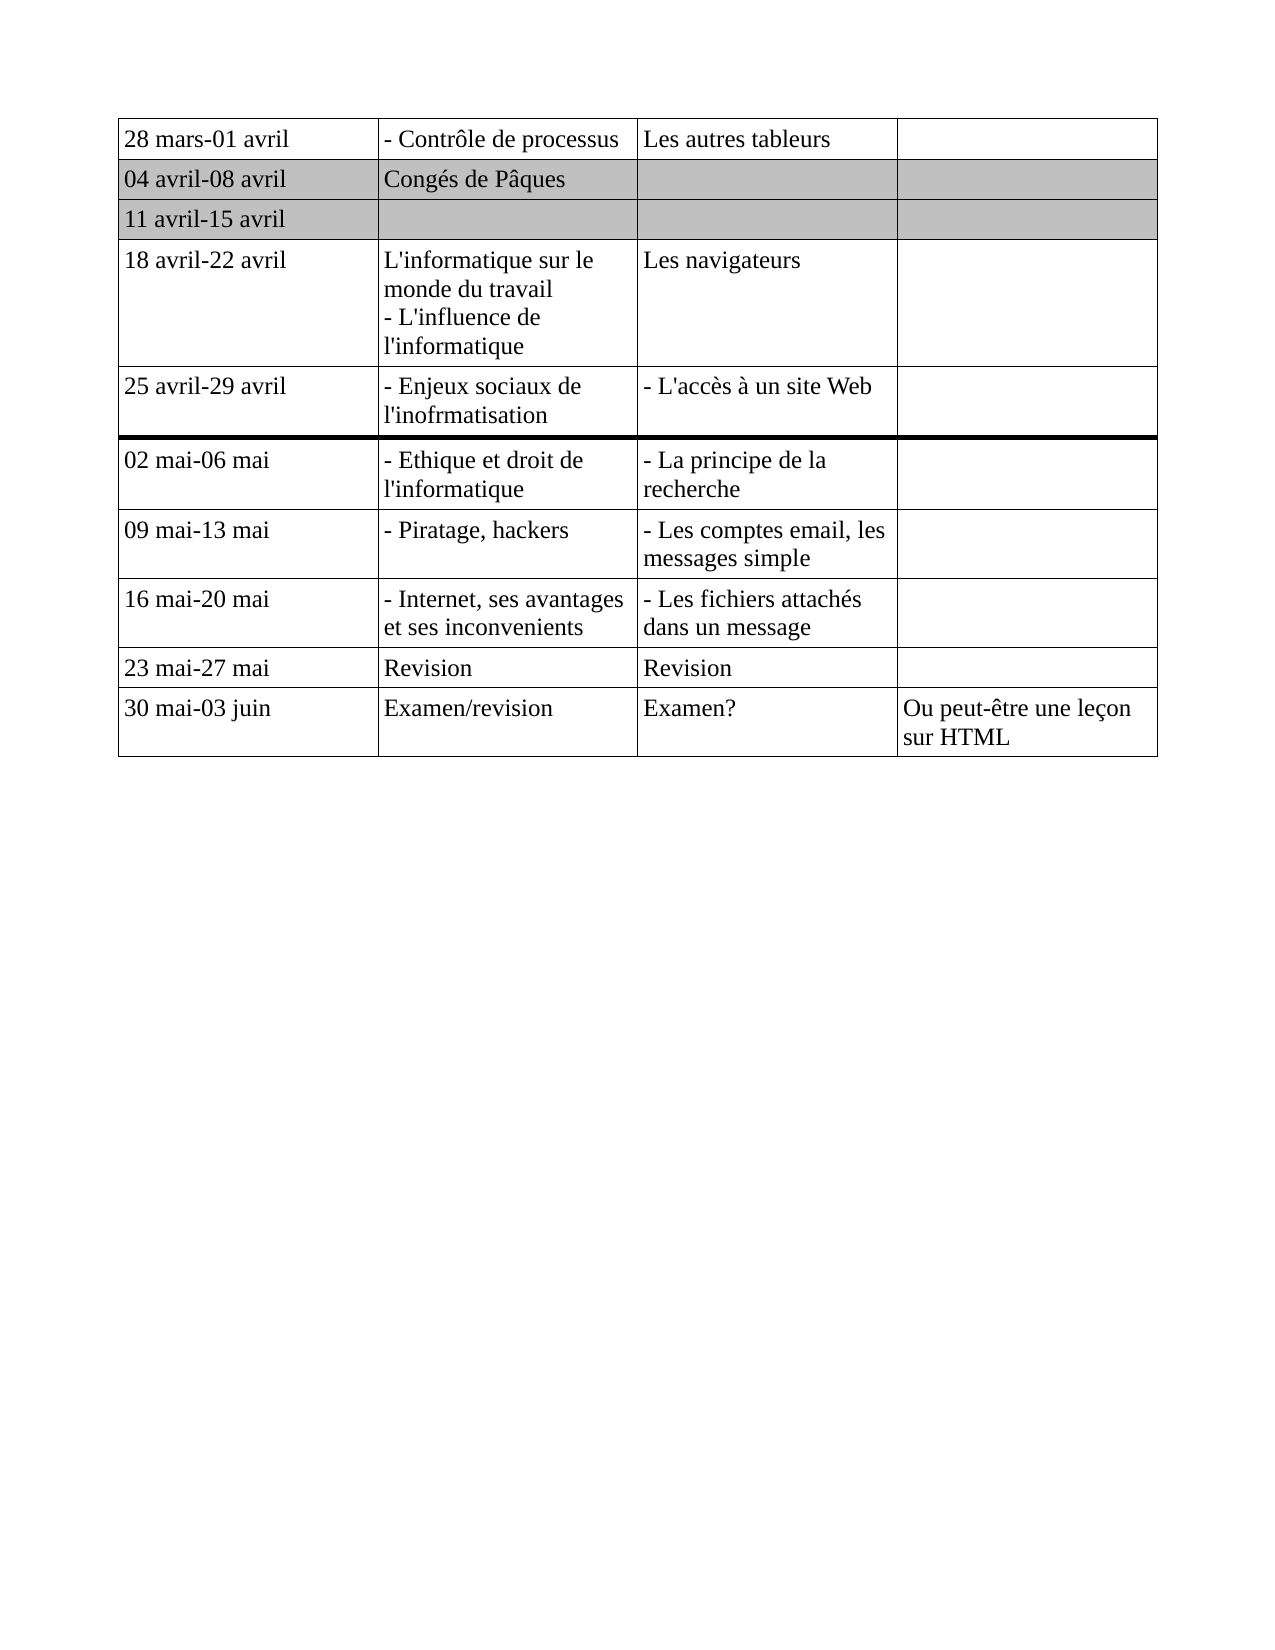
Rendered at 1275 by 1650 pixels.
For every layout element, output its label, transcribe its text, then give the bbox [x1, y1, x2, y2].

table_cell [898, 367, 1157, 435]
table_cell 04 avril-08 avril [119, 160, 378, 199]
table_cell [638, 160, 897, 199]
table_cell 30 mai-03 juin [119, 688, 378, 756]
table_cell [898, 160, 1157, 199]
table_cell - La principe de la recherche [638, 440, 897, 509]
table_cell - Les comptes email, les messages simple [638, 510, 897, 578]
table_cell 28 mars-01 avril [119, 119, 378, 158]
table_cell Revision [379, 648, 637, 687]
table_cell - Les fichiers attachés dans un message [638, 579, 897, 647]
table_cell L'informatique sur le monde du travail - L'influence de l'informatique [379, 240, 637, 366]
table_cell Ou peut-être une leçon sur HTML [898, 688, 1157, 756]
table_cell - Contrôle de processus [379, 119, 637, 158]
table_cell 11 avril-15 avril [119, 200, 378, 239]
table_cell 16 mai-20 mai [119, 579, 378, 647]
table_cell [898, 579, 1157, 647]
table_cell 18 avril-22 avril [119, 240, 378, 366]
table_cell [898, 119, 1157, 158]
table_cell - Internet, ses avantages et ses inconvenients [379, 579, 637, 647]
table_cell Les autres tableurs [638, 119, 897, 158]
table_cell [898, 440, 1157, 509]
table_cell 09 mai-13 mai [119, 510, 378, 578]
table_cell [638, 200, 897, 239]
table_cell [379, 200, 637, 239]
table_cell 23 mai-27 mai [119, 648, 378, 687]
table_cell - Enjeux sociaux de l'inofrmatisation [379, 367, 637, 435]
table_cell [898, 200, 1157, 239]
table_cell [898, 648, 1157, 687]
table_cell - Piratage, hackers [379, 510, 637, 578]
table_cell [898, 240, 1157, 366]
table_cell - L'accès à un site Web [638, 367, 897, 435]
table_cell 25 avril-29 avril [119, 367, 378, 435]
table_cell Revision [638, 648, 897, 687]
table_cell Les navigateurs [638, 240, 897, 366]
table_cell Examen? [638, 688, 897, 756]
table_cell [898, 510, 1157, 578]
table_cell 02 mai-06 mai [119, 440, 378, 509]
table_cell Congés de Pâques [379, 160, 637, 199]
table_cell - Ethique et droit de l'informatique [379, 440, 637, 509]
table_cell Examen/revision [379, 688, 637, 756]
